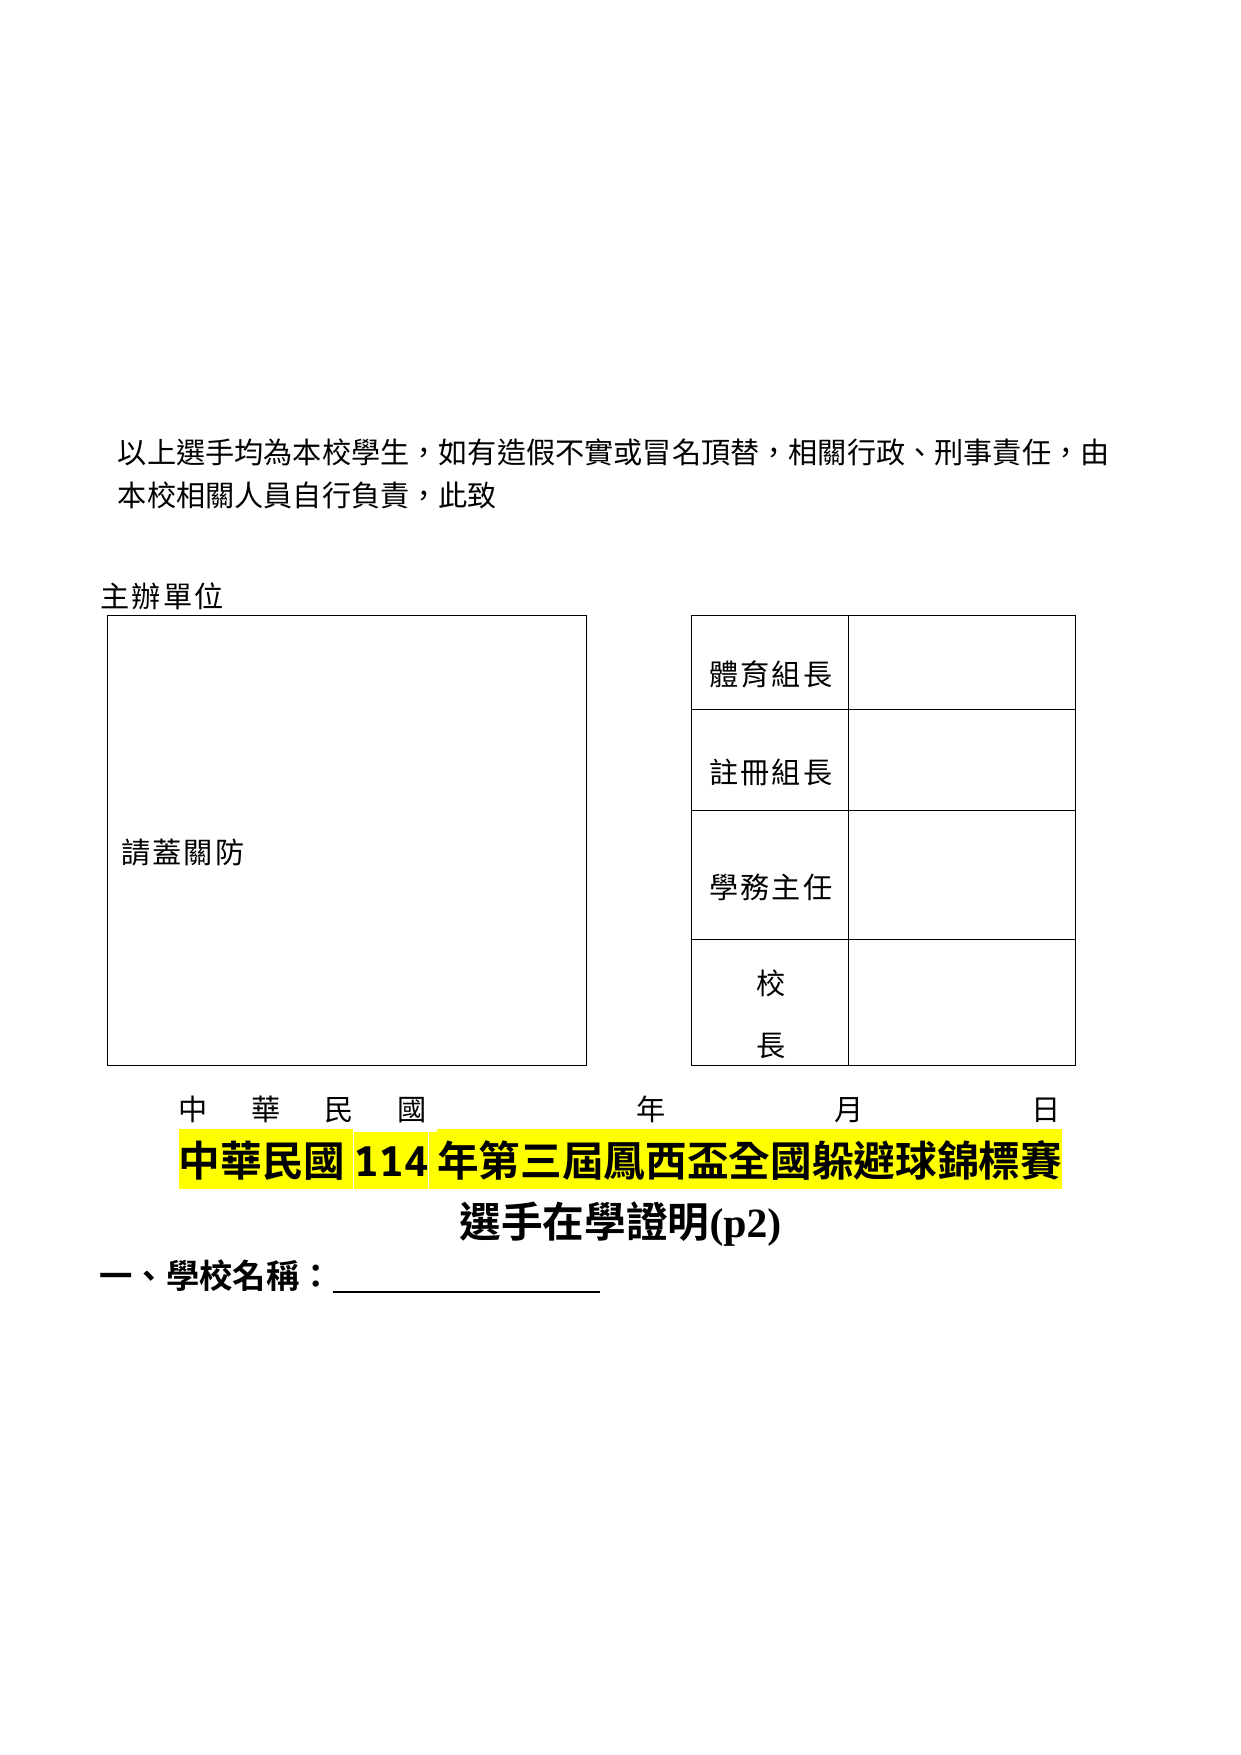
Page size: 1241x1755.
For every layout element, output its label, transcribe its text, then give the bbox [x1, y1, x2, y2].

table_header [587, 615, 691, 709]
table_cell [587, 939, 691, 1065]
text 本校相關人員自行負責，此致 [45, 472, 1240, 514]
text 中 華 民 國 年 月 日 [99, 1066, 1141, 1128]
table_cell [849, 940, 1075, 1065]
table_cell [587, 709, 691, 810]
text 選手在學證明(p2) [99, 1189, 1141, 1249]
text 中華民國114年第三屆鳳西盃全國躲避球錦標賽 [99, 1128, 1141, 1189]
table_header 請蓋關防 [108, 616, 586, 1065]
table_header [849, 616, 1075, 709]
text 一、學校名稱： [99, 1249, 1141, 1298]
table_cell 學務主任 [692, 811, 848, 939]
table_cell 註冊組長 [692, 710, 848, 810]
table_header 體育組長 [692, 616, 848, 709]
table_cell [587, 875, 691, 939]
table_cell [849, 710, 1075, 810]
table_cell [849, 811, 1075, 939]
table_cell 校 長 [692, 940, 848, 1065]
text 以上選手均為本校學生，如有造假不實或冒名頂替，相關行政、刑事責任，由 [45, 430, 1240, 472]
text 主辦單位 [99, 553, 1141, 615]
table_cell [587, 810, 691, 875]
